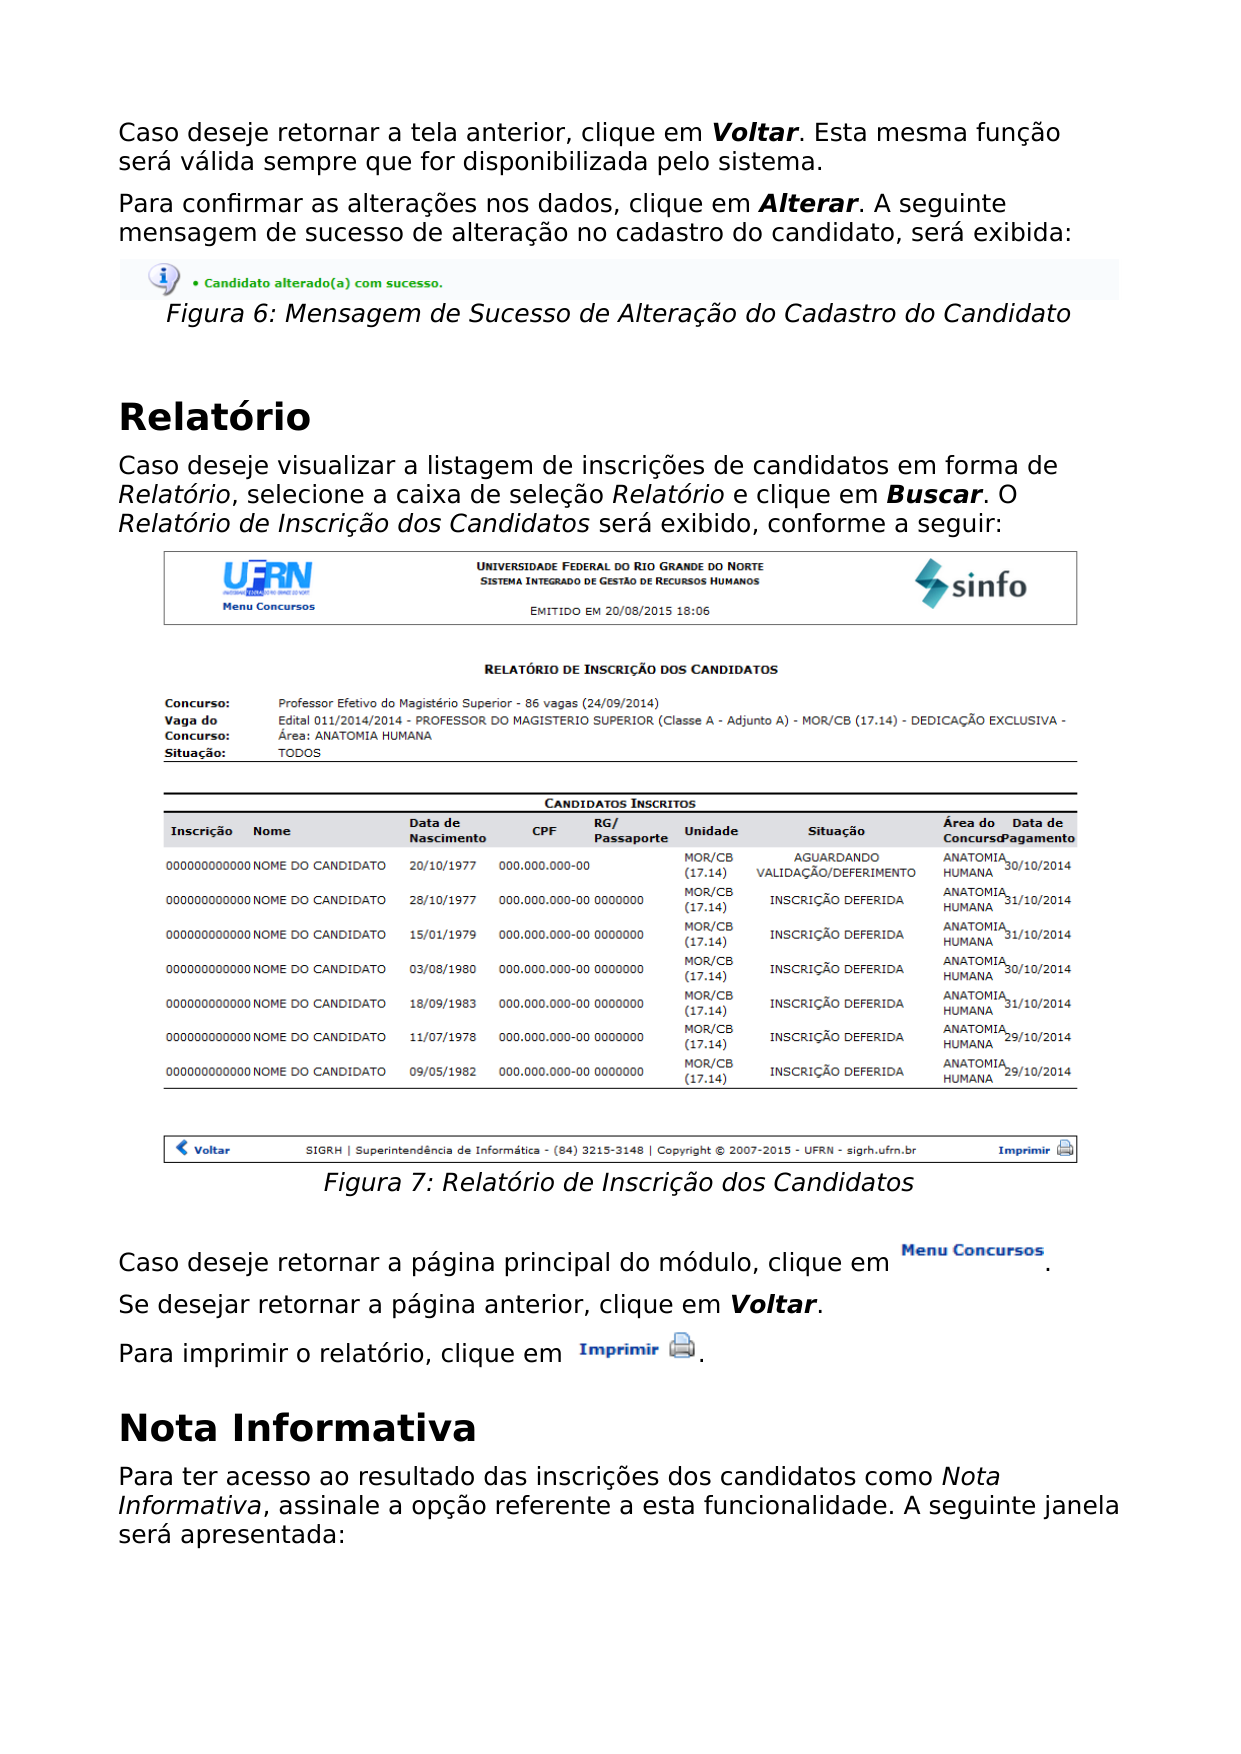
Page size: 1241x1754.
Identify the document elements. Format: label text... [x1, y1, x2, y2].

subtitle Relatório [118, 395, 1122, 439]
text Para ter acesso ao resultado das inscrições dos candidatos como Nota Informativa, assinale a opção referente a esta funcionalidade. A seguinte janela será apresentada: [118, 1462, 1122, 1550]
picture [118, 551, 1123, 1168]
subtitle Nota Informativa [118, 1406, 1122, 1450]
text Figura 7: Relatório de Inscrição dos Candidatos [118, 1168, 1122, 1197]
picture [118, 259, 1123, 300]
picture [898, 1238, 1044, 1272]
text Caso deseje retornar a página principal do módulo, clique em . [118, 1239, 1122, 1277]
text Figura 6: Mensagem de Sucesso de Alteração do Cadastro do Candidato [118, 300, 1122, 328]
text Para confirmar as alterações nos dados, clique em Alterar. A seguinte mensagem de sucesso de alteração no cadastro do candidato, será exibida: [118, 189, 1122, 247]
picture [571, 1331, 698, 1363]
text Se desejar retornar a página anterior, clique em Voltar. [118, 1290, 1122, 1319]
text Caso deseje visualizar a listagem de inscrições de candidatos em forma de Relatório, selecione a caixa de seleção Relatório e clique em Buscar. O Relatório de Inscrição dos Candidatos será exibido, conforme a seguir: [118, 451, 1122, 539]
text Caso deseje retornar a tela anterior, clique em Voltar. Esta mesma função será válida sempre que for disponibilizada pelo sistema. [118, 118, 1122, 176]
text Para imprimir o relatório, clique em . [118, 1332, 1122, 1369]
